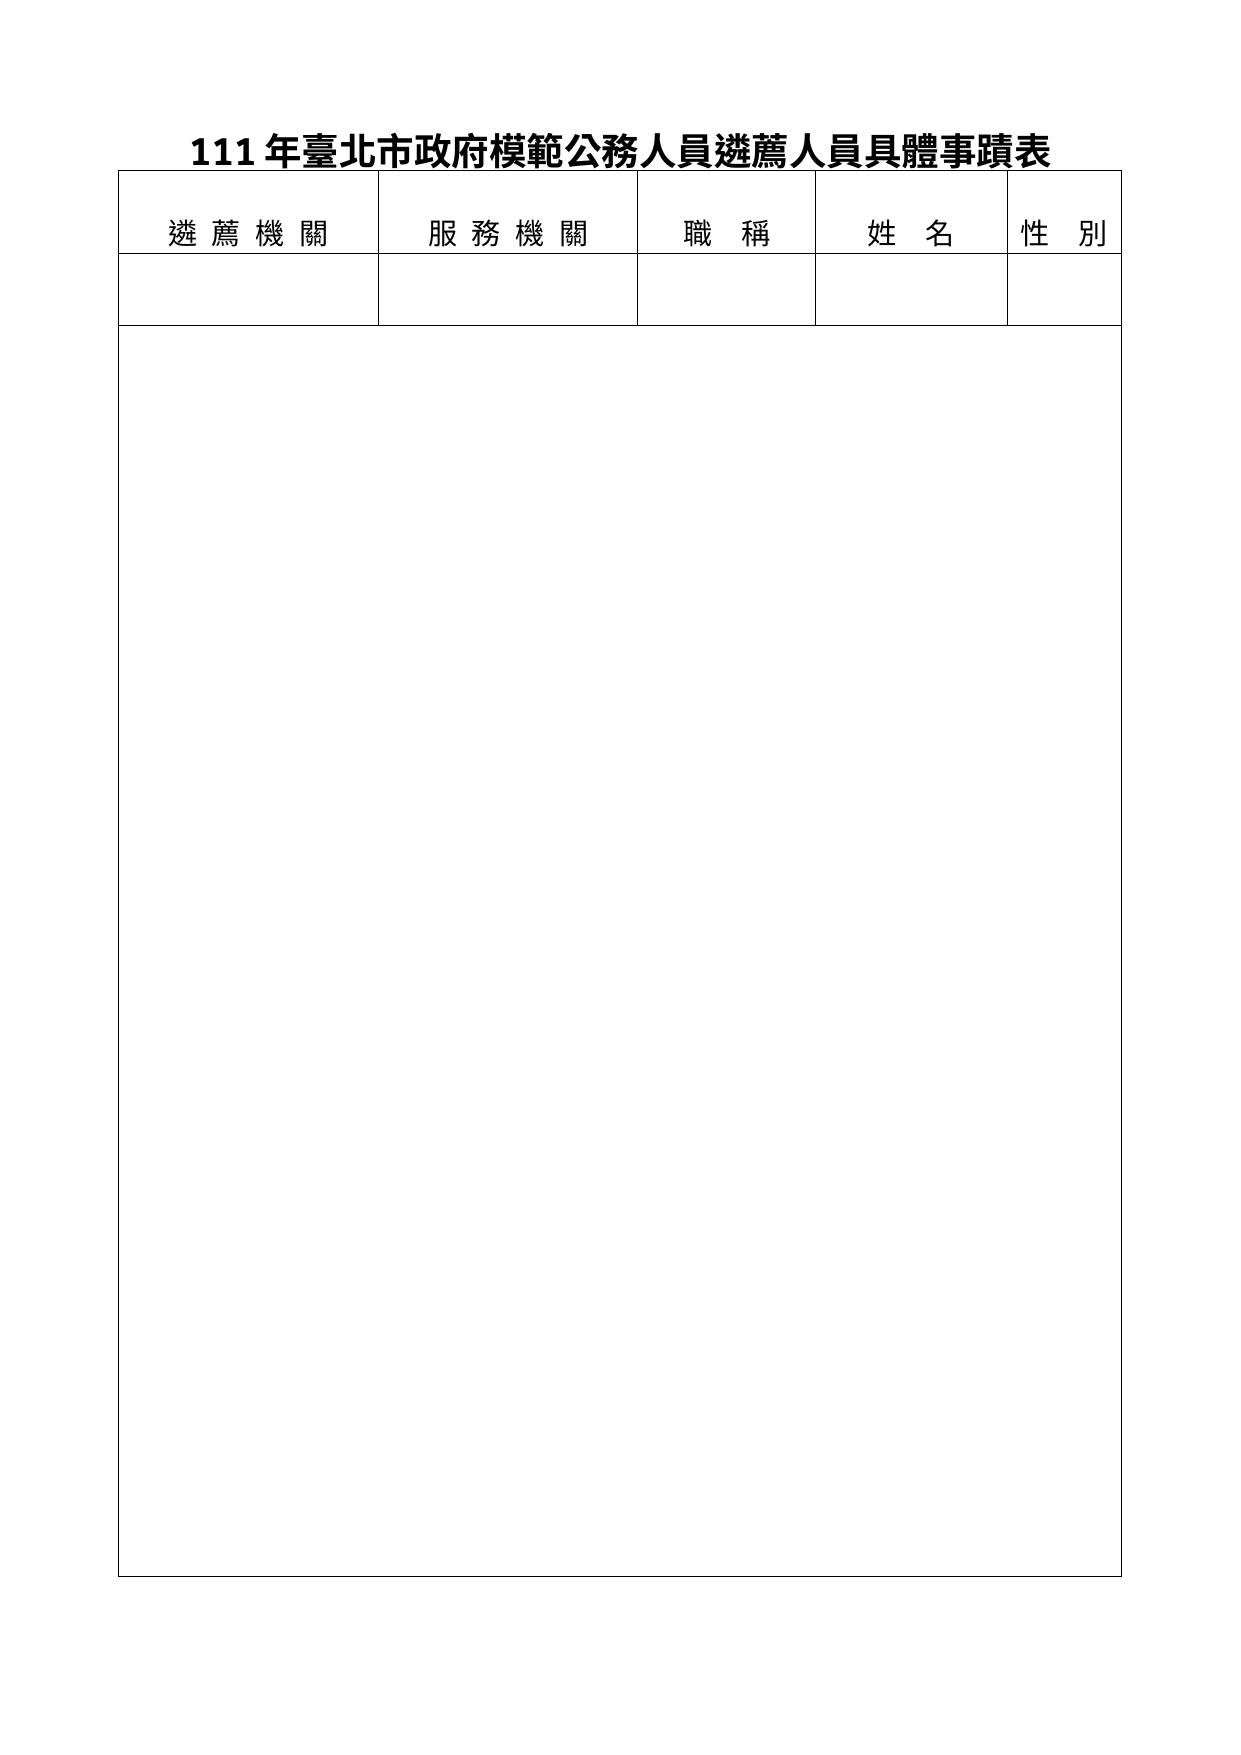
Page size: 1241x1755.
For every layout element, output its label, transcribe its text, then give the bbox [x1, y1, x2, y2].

table_cell [638, 254, 815, 324]
table_header 遴 薦 機 關 [119, 171, 378, 252]
table_cell [379, 254, 637, 324]
table_cell [119, 254, 378, 324]
table_header 姓 名 [816, 171, 1007, 252]
text 111年臺北市政府模範公務人員遴薦人員具體事蹟表 [118, 108, 1122, 170]
table_cell [119, 326, 1121, 1576]
table_cell [1008, 254, 1121, 324]
table_header 服 務 機 關 [379, 171, 637, 252]
table_header 職 稱 [638, 171, 815, 252]
table_header 性 別 [1008, 171, 1121, 252]
table_cell [816, 254, 1007, 324]
